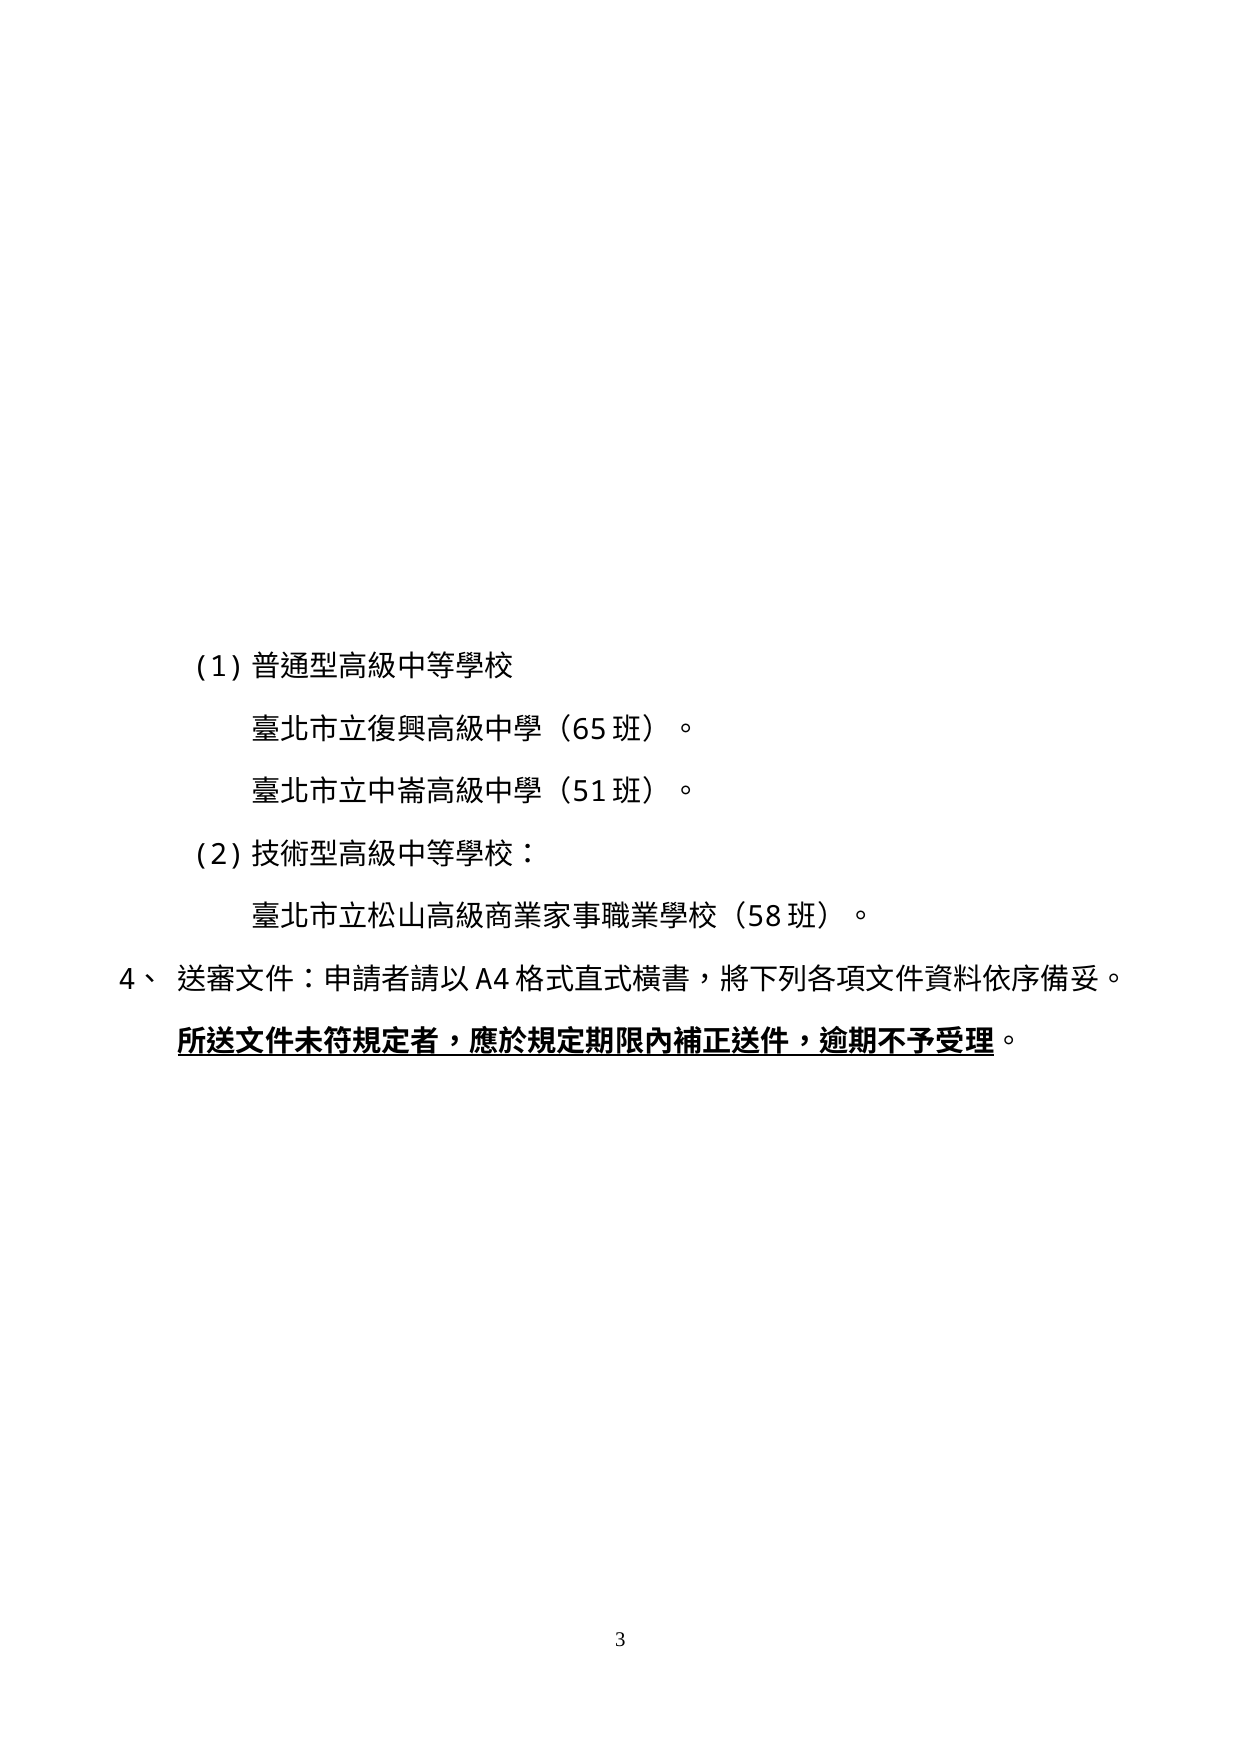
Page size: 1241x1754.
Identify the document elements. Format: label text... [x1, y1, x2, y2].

list 技術型高級中等學校： [192, 810, 1113, 872]
list 普通型高級中等學校 [192, 622, 1113, 685]
text 臺北市立復興高級中學（65班）。 [251, 685, 1113, 747]
list 送審文件：申請者請以A4格式直式橫書，將下列各項文件資料依序備妥。所送文件未符規定者，應於規定期限內補正送件，逾期不予受理。 [118, 935, 1113, 1060]
text 臺北市立松山高級商業家事職業學校（58班）。 [251, 872, 1113, 935]
text 臺北市立中崙高級中學（51班）。 [251, 747, 1113, 810]
